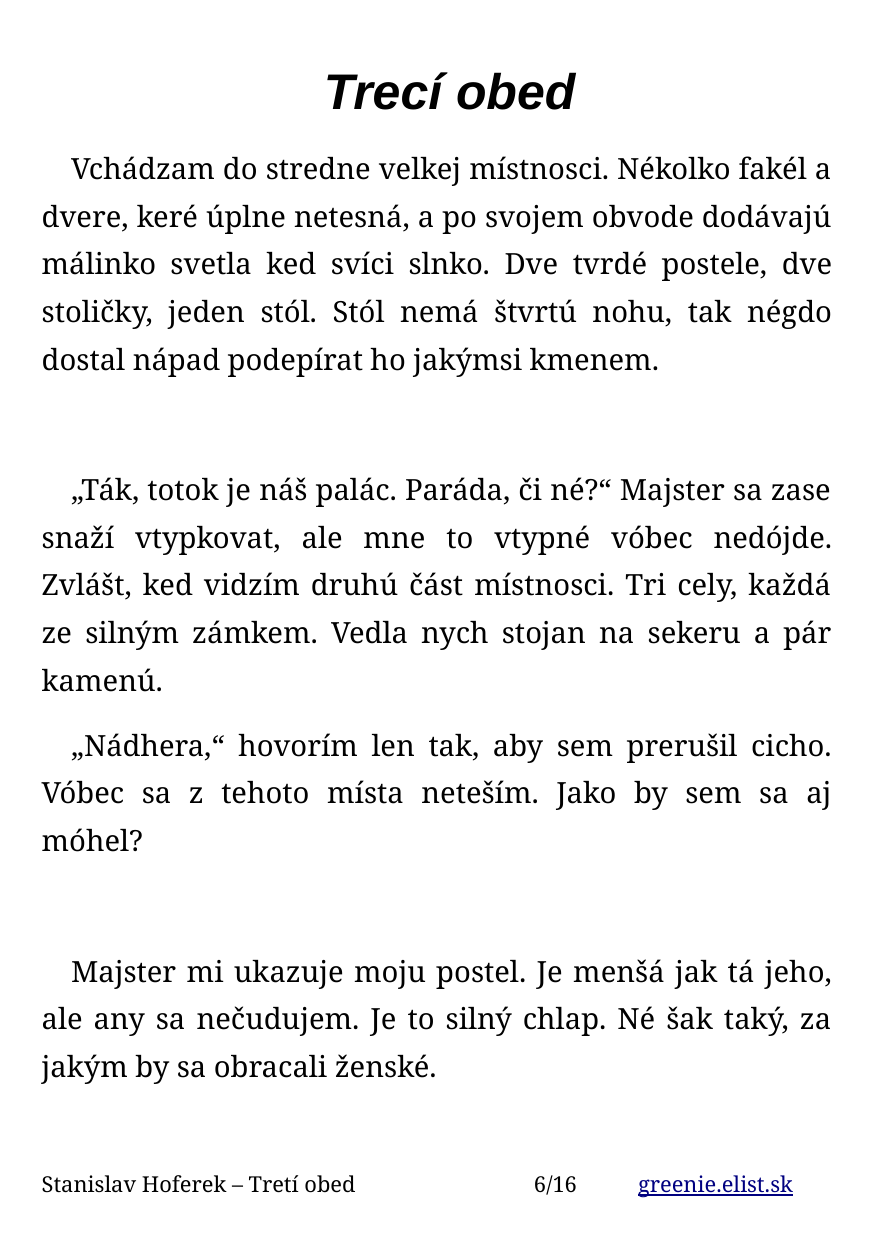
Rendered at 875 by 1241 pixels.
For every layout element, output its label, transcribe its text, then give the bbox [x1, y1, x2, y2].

text Majster mi ukazuje moju postel. Je menšá jak tá jeho, ale any sa nečudujem. Je to silný chlap. Né šak taký, za jakým by sa obracali ženské. [41, 951, 833, 1086]
text „Nádhera,“ hovorím len tak, aby sem prerušil cicho. Vóbec sa z tehoto místa neteším. Jako by sem sa aj móhel? [41, 725, 833, 860]
subtitle Trecí obed [71, 62, 833, 120]
text Vchádzam do stredne velkej místnosci. Nékolko fakél a dvere, keré úplne netesná, a po svojem obvode dodávajú málinko svetla ked svíci slnko. Dve tvrdé postele, dve stoličky, jeden stól. Stól nemá štvrtú nohu, tak négdo dostal nápad podepírat ho jakýmsi kmenem. [41, 148, 833, 378]
text „Ták, totok je náš palác. Paráda, či né?“ Majster sa zase snaží vtypkovat, ale mne to vtypné vóbec nedójde. Zvlášt, ked vidzím druhú část místnosci. Tri cely, každá ze silným zámkem. Vedla nych stojan na sekeru a pár kamenú. [41, 469, 833, 699]
